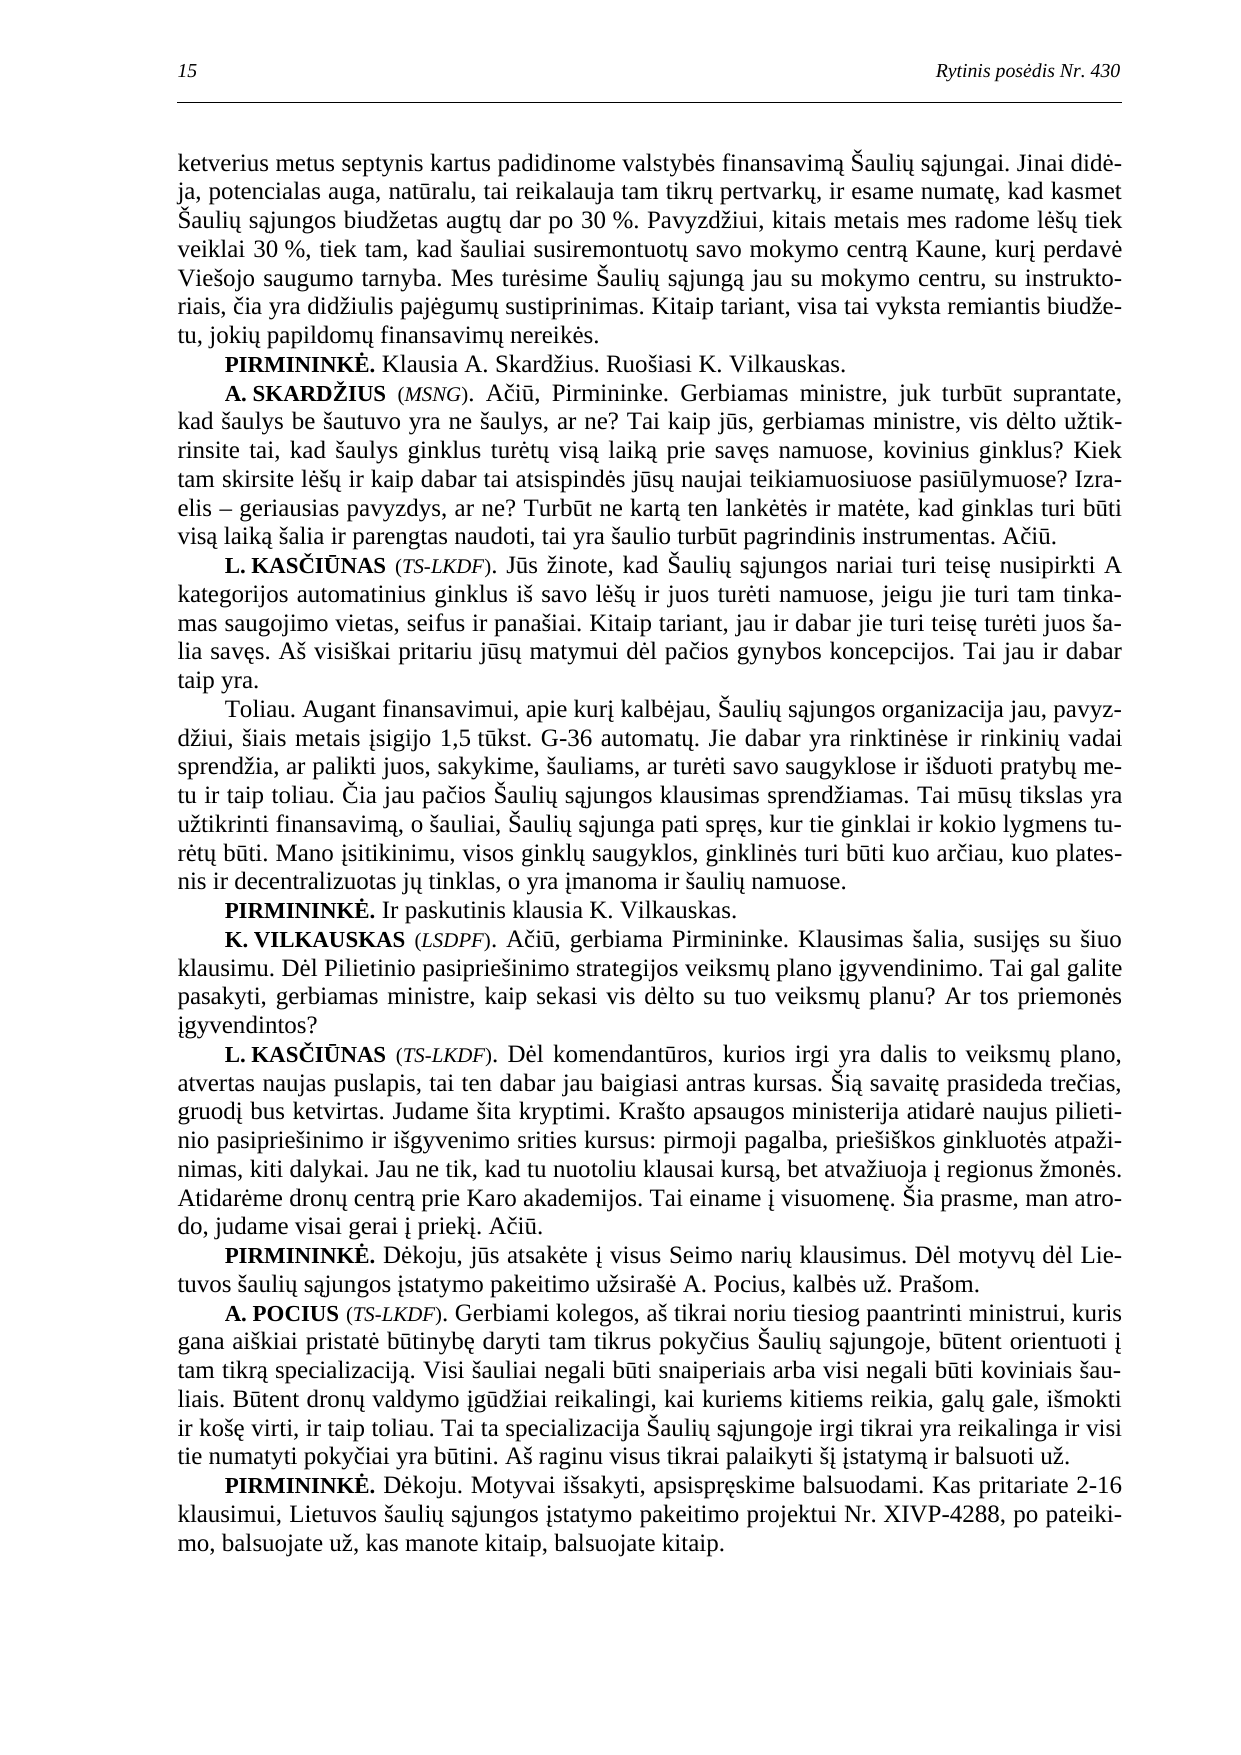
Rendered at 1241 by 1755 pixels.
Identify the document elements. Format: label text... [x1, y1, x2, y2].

text PIRMININKĖ. Ir pas­ku­ti­nis klau­sia K. Vil­kaus­kas. [177, 895, 1122, 924]
text A. POCIUS (TS-LKDF). Ger­bia­mi ko­le­gos, aš tik­rai no­riu tie­siog pa­an­trin­ti mi­nist­rui, ku­ris ga­na aiš­kiai pri­sta­tė bū­ti­ny­bę da­ry­ti tam tik­rus po­ky­čius Šau­lių są­jun­go­je, bū­tent orien­tuo­ti į tam tik­rą spe­cia­li­za­ci­ją. Vi­si šau­liai ne­ga­li bū­ti snai­pe­riais ar­ba vi­si ne­ga­li bū­ti ko­vi­niais šau­liais. Bū­tent dro­nų val­dy­mo įgū­džiai rei­ka­lin­gi, kai ku­riems ki­tiems rei­kia, ga­lų ga­le, iš­mok­ti ir ko­šę vir­ti, ir taip to­liau. Tai ta spe­cia­li­za­ci­ja Šau­lių są­jun­go­je ir­gi tik­rai yra rei­ka­lin­ga ir vi­si tie nu­ma­ty­ti po­ky­čiai yra bū­ti­ni. Aš ra­gi­nu vi­sus tik­rai pa­lai­ky­ti šį įsta­ty­mą ir bal­suo­ti už. [177, 1298, 1122, 1470]
text A. SKARDŽIUS (MSNG). Ačiū, Pir­mi­nin­ke. Ger­bia­mas mi­nist­re, juk tur­būt su­pran­ta­te, kad šau­lys be šau­tu­vo yra ne šau­lys, ar ne? Tai kaip jūs, ger­bia­mas mi­nist­re, vis dėl­to už­tik­rin­si­te tai, kad šau­lys gin­klus tu­rė­tų vi­są lai­ką prie sa­vęs na­muo­se, ko­vi­nius gin­klus? Kiek tam skir­si­te lė­šų ir kaip da­bar tai at­si­spin­dės jū­sų nau­jai tei­kia­muo­siuo­se pa­siū­ly­muo­se? Iz­ra­e­lis – ge­riau­sias pa­vyz­dys, ar ne? Tur­būt ne kar­tą ten lan­kė­tės ir ma­tė­te, kad gin­klas tu­ri bū­ti vi­są lai­ką ša­lia ir pa­reng­tas nau­do­ti, tai yra šau­lio tur­būt pa­grin­di­nis in­stru­men­tas. Ačiū. [177, 378, 1122, 550]
text L. KASČIŪNAS (TS-LKDF). Jūs ži­no­te, kad Šau­lių są­jun­gos na­riai tu­ri tei­sę nu­si­pirk­ti A ka­te­go­ri­jos au­to­ma­ti­nius gin­klus iš sa­vo lė­šų ir juos tu­rė­ti na­muo­se, jei­gu jie tu­ri tam tin­ka­mas sau­go­ji­mo vie­tas, sei­fus ir pa­na­šiai. Ki­taip ta­riant, jau ir da­bar jie tu­ri tei­sę tu­rė­ti juos ša­lia sa­vęs. Aš vi­siš­kai pri­ta­riu jū­sų ma­ty­mui dėl pa­čios gy­ny­bos kon­cep­ci­jos. Tai jau ir da­bar taip yra. [177, 550, 1122, 694]
text L. KASČIŪNAS (TS-LKDF). Dėl ko­men­dan­tū­ros, ku­rios ir­gi yra da­lis to veiks­mų pla­no, at­ver­tas nau­jas pus­la­pis, tai ten da­bar jau bai­gia­si ant­ras kur­sas. Šią sa­vai­tę pra­si­de­da tre­čias, gruo­dį bus ket­vir­tas. Ju­da­me ši­ta kryp­ti­mi. Kraš­to ap­sau­gos mi­nis­te­ri­ja ati­da­rė nau­jus pi­lie­ti­nio pa­si­prie­ši­ni­mo ir iš­gy­ve­ni­mo sri­ties kur­sus: pir­mo­ji pa­gal­ba, prie­šiš­kos gin­kluo­tės at­pa­ži­ni­mas, ki­ti da­ly­kai. Jau ne tik, kad tu nuo­to­liu klau­sai kur­są, bet at­va­žiuo­ja į re­gio­nus žmo­nės. Ati­da­rė­me dro­nų cen­trą prie Ka­ro aka­de­mi­jos. Tai ei­na­me į vi­suo­me­nę. Šia pras­me, man at­ro­do, ju­da­me vi­sai ge­rai į prie­kį. Ačiū. [177, 1039, 1122, 1240]
text To­liau. Au­gant fi­nan­sa­vi­mui, apie ku­rį kal­bė­jau, Šau­lių są­jun­gos or­ga­ni­za­ci­ja jau, pa­vyz­džiui, šiais me­tais įsi­gi­jo 1,5 tūkst. G-36 au­to­ma­tų. Jie da­bar yra rink­ti­nė­se ir rin­ki­nių va­dai spren­džia, ar pa­lik­ti juos, sa­ky­ki­me, šau­liams, ar tu­rė­ti sa­vo sau­gyk­lo­se ir iš­duo­ti pra­ty­bų me­tu ir taip to­liau. Čia jau pa­čios Šau­lių są­jun­gos klau­si­mas spren­džia­mas. Tai mū­sų tiks­las yra už­tik­rin­ti fi­nan­sa­vi­mą, o šau­liai, Šau­lių są­jun­ga pa­ti spręs, kur tie gin­klai ir ko­kio lyg­mens tu­rė­tų bū­ti. Ma­no įsi­ti­ki­ni­mu, vi­sos gin­klų sau­gyk­los, gin­kli­nės tu­ri bū­ti kuo ar­čiau, kuo pla­tes­nis ir de­cen­tra­li­zuo­tas jų tin­klas, o yra įma­no­ma ir šau­lių na­muo­se. [177, 694, 1122, 895]
text ket­ve­rius me­tus sep­ty­nis kar­tus pa­di­di­no­me vals­ty­bės fi­nan­sa­vi­mą Šau­lių są­jun­gai. Ji­nai di­dė­ja, po­ten­cia­las au­ga, na­tū­ra­lu, tai rei­ka­lau­ja tam tik­rų per­tvar­kų, ir esa­me nu­ma­tę, kad kas­met Šau­lių są­jun­gos biu­dže­tas aug­tų dar po 30 %. Pa­vyz­džiui, ki­tais me­tais mes ra­do­me lė­šų tiek veik­lai 30 %, tiek tam, kad šau­liai su­si­re­mon­tuo­tų sa­vo mo­ky­mo cen­trą Kau­ne, ku­rį per­da­vė Vie­šo­jo sau­gu­mo tar­ny­ba. Mes tu­rė­si­me Šau­lių są­jun­gą jau su mo­ky­mo cen­tru, su in­struk­to­riais, čia yra di­džiu­lis pa­jė­gu­mų su­stip­ri­ni­mas. Ki­taip ta­riant, vi­sa tai vyks­ta re­mian­tis biu­dže­tu, jo­kių pa­pil­do­mų fi­nan­sa­vi­mų ne­rei­kės. [177, 148, 1122, 349]
text K. VILKAUSKAS (LSDPF). Ačiū, ger­bia­ma Pir­mi­nin­ke. Klau­si­mas ša­lia, su­si­jęs su šiuo klau­si­mu. Dėl Pi­lie­ti­nio pa­si­prie­ši­ni­mo stra­te­gi­jos veiks­mų pla­no įgy­ven­di­ni­mo. Tai gal ga­li­te pa­sa­ky­ti, ger­bia­mas mi­nist­re, kaip se­ka­si vis dėl­to su tuo veiks­mų pla­nu? Ar tos prie­mo­nės įgy­ven­din­tos? [177, 924, 1122, 1039]
text PIRMININKĖ. Dė­ko­ju. Mo­ty­vai iš­sa­ky­ti, ap­si­spręs­ki­me bal­suo­da­mi. Kas pri­ta­ria­te 2-16 klau­si­mui, Lie­tu­vos šau­lių są­jun­gos įsta­ty­mo pa­kei­ti­mo pro­jek­tui Nr. XIVP-4288, po pa­tei­ki­mo, bal­suo­ja­te už, kas ma­no­te ki­taip, bal­suo­ja­te ki­taip. [177, 1470, 1122, 1556]
text PIRMININKĖ. Dė­ko­ju, jūs at­sa­kė­te į vi­sus Sei­mo na­rių klau­si­mus. Dėl mo­ty­vų dėl Lie­tu­vos šau­lių są­jun­gos įsta­ty­mo pa­kei­ti­mo už­si­ra­šė A. Po­cius, kal­bės už. Pra­šom. [177, 1240, 1122, 1298]
text PIRMININKĖ. Klau­sia A. Skar­džius. Ruo­šia­si K. Vil­kaus­kas. [177, 349, 1122, 378]
